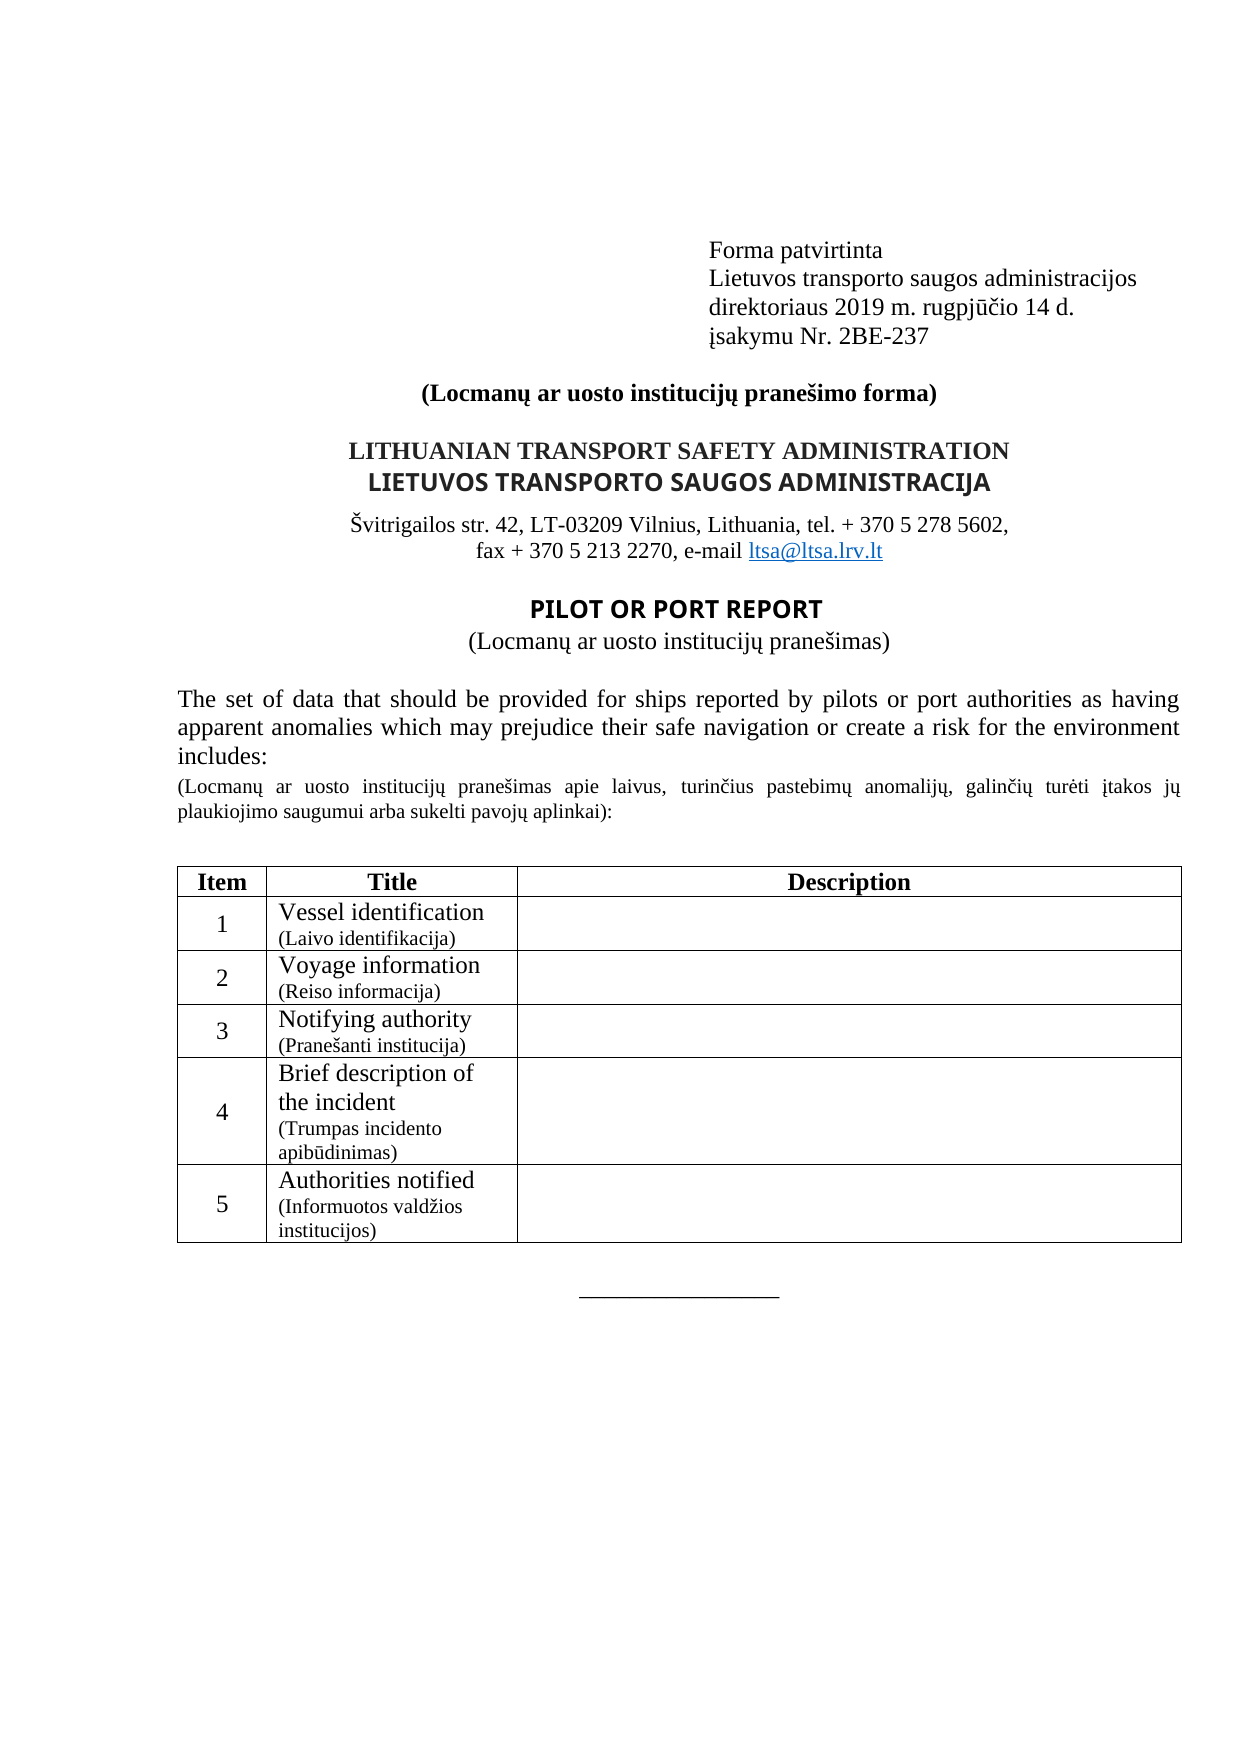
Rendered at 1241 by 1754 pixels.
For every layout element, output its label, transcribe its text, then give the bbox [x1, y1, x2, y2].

table_header Description [518, 867, 1181, 896]
text ________________ [177, 1272, 1181, 1300]
text LITHUANIAN TRANSPORT SAFETY ADMINISTRATION [177, 436, 1181, 465]
table_header Item [178, 867, 266, 896]
table_cell 2 [178, 951, 266, 1003]
table_cell [518, 951, 1181, 1003]
table_cell Authorities notified (Informuotos valdžios institucijos) [267, 1165, 517, 1242]
table_header Title [267, 867, 517, 896]
text The set of data that should be provided for ships reported by pilots or port authorities as having apparent anomalies which may prejudice their safe navigation or create a risk for the environment includes: [177, 684, 1181, 770]
table_cell 3 [178, 1005, 266, 1057]
text fax + 370 5 213 2270, e-mail ltsa@ltsa.lrv.lt [177, 537, 1181, 563]
table_cell [518, 1005, 1181, 1057]
text Švitrigailos str. 42, LT-03209 Vilnius, Lithuania, tel. + 370 5 278 5602, [177, 511, 1181, 537]
text Pilot or Port Report [177, 592, 1181, 626]
text (Locmanų ar uosto institucijų pranešimo forma) [177, 378, 1181, 407]
text (Locmanų ar uosto institucijų pranešimas) [177, 626, 1181, 655]
table_cell Brief description of the incident (Trumpas incidento apibūdinimas) [267, 1058, 517, 1164]
text Lietuvos transporto saugos administracijos [709, 263, 1181, 292]
table_cell Notifying authority (Pranešanti institucija) [267, 1005, 517, 1057]
table_cell 5 [178, 1165, 266, 1242]
table_cell 4 [178, 1058, 266, 1164]
text (Locmanų ar uosto institucijų pranešimas apie laivus, turinčius pastebimų anomalijų, galinčių turėti įtakos jų plaukiojimo saugumui arba sukelti pavojų aplinkai): [177, 770, 1181, 823]
text įsakymu Nr. 2BE-237 [709, 321, 1181, 350]
text Lietuvos transporto saugos administracija [177, 465, 1181, 499]
table_cell [518, 1058, 1181, 1164]
table_cell [518, 1165, 1181, 1242]
table_cell 1 [178, 897, 266, 949]
table_cell [518, 897, 1181, 949]
text Forma patvirtinta [709, 235, 1181, 263]
table_cell Vessel identification (Laivo identifikacija) [267, 897, 517, 949]
table_cell Voyage information (Reiso informacija) [267, 951, 517, 1003]
text direktoriaus 2019 m. rugpjūčio 14 d. [709, 292, 1181, 321]
